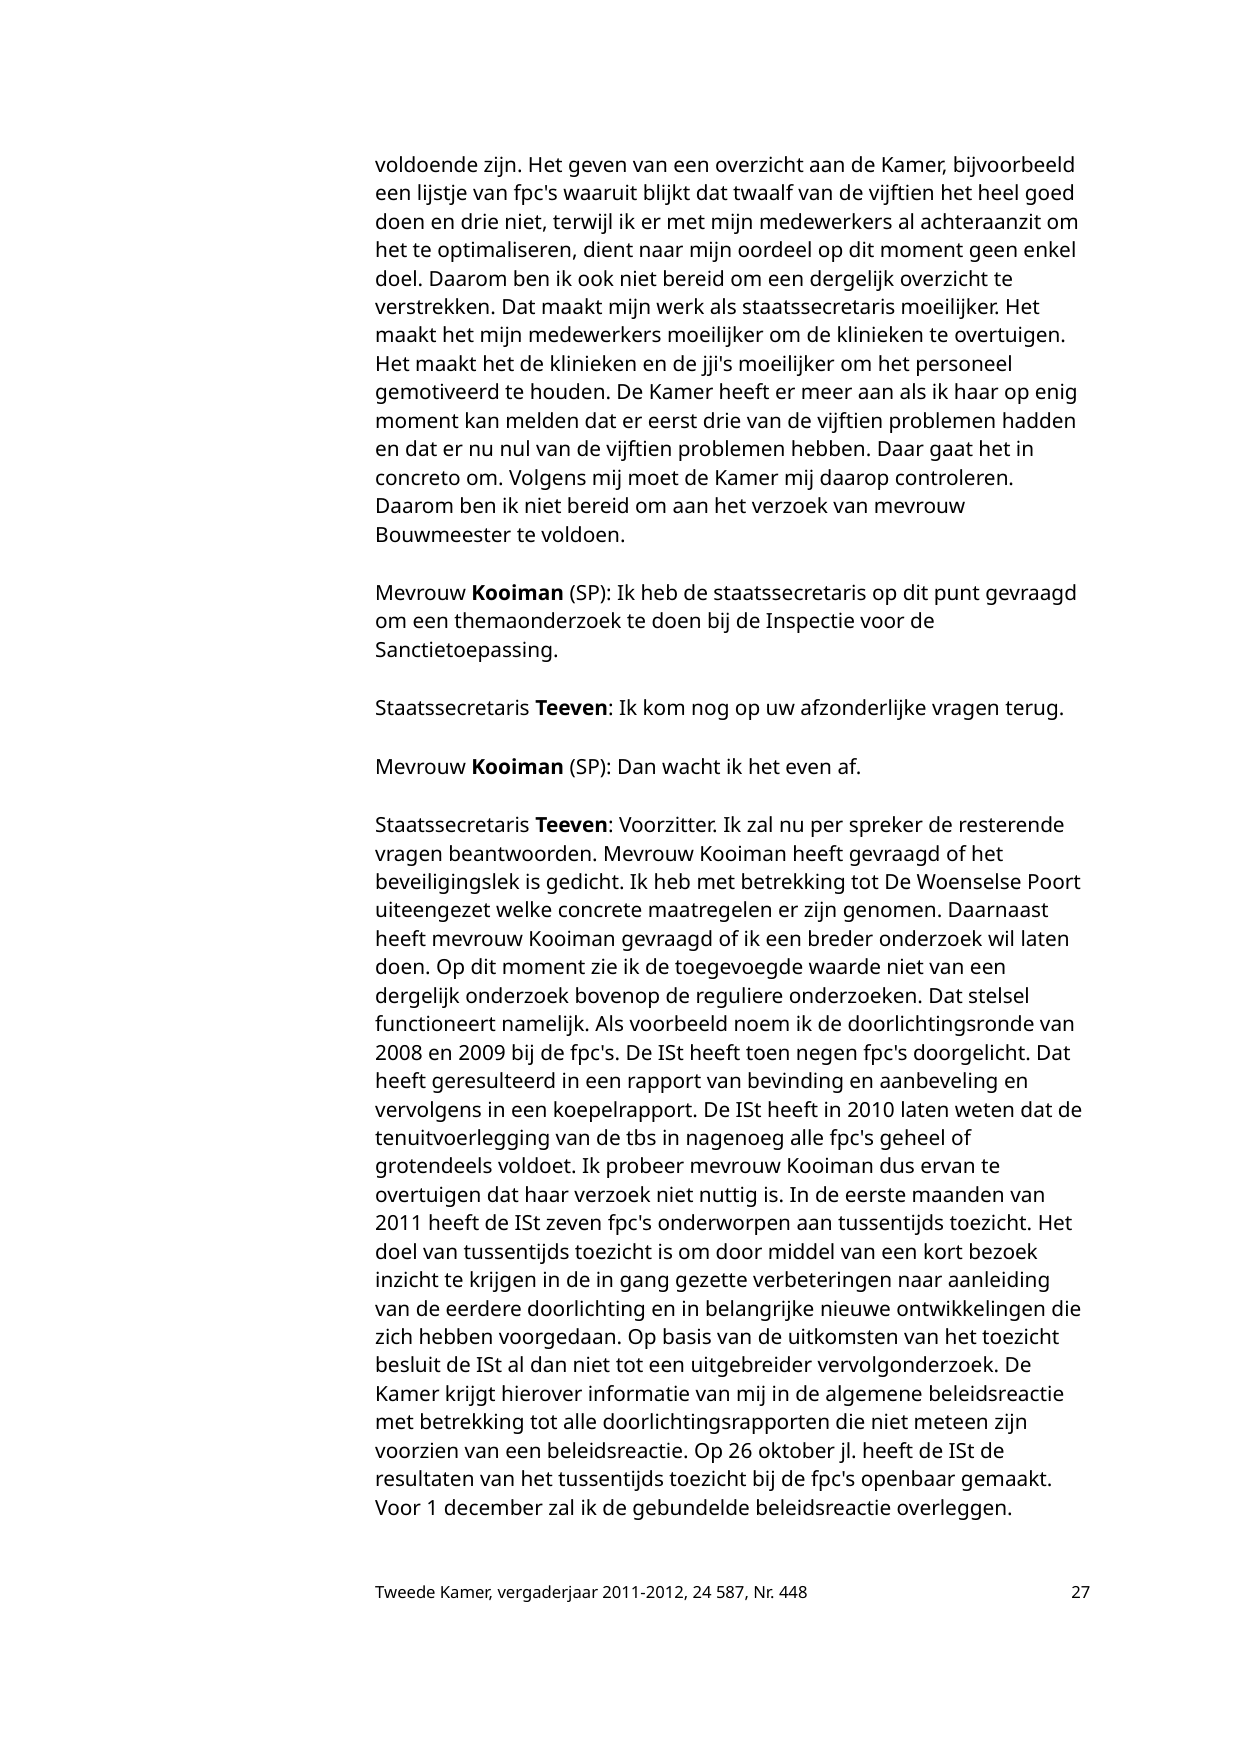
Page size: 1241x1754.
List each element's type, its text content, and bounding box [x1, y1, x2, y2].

text voldoende zijn. Het geven van een overzicht aan de Kamer, bijvoorbeeld een lijstje van fpc's waaruit blijkt dat twaalf van de vijftien het heel goed doen en drie niet, terwijl ik er met mijn medewerkers al achteraanzit om het te optimaliseren, dient naar mijn oordeel op dit moment geen enkel doel. Daarom ben ik ook niet bereid om een dergelijk overzicht te verstrekken. Dat maakt mijn werk als staatssecretaris moeilijker. Het maakt het mijn medewerkers moeilijker om de klinieken te overtuigen. Het maakt het de klinieken en de jji's moeilijker om het personeel gemotiveerd te houden. De Kamer heeft er meer aan als ik haar op enig moment kan melden dat er eerst drie van de vijftien problemen hadden en dat er nu nul van de vijftien problemen hebben. Daar gaat het in concreto om. Volgens mij moet de Kamer mij daarop controleren. Daarom ben ik niet bereid om aan het verzoek van mevrouw Bouwmeester te voldoen. [375, 150, 1090, 548]
text Staatssecretaris Teeven: Voorzitter. Ik zal nu per spreker de resterende vragen beantwoorden. Mevrouw Kooiman heeft gevraagd of het beveiligingslek is gedicht. Ik heb met betrekking tot De Woenselse Poort uiteengezet welke concrete maatregelen er zijn genomen. Daarnaast heeft mevrouw Kooiman gevraagd of ik een breder onderzoek wil laten doen. Op dit moment zie ik de toegevoegde waarde niet van een dergelijk onderzoek bovenop de reguliere onderzoeken. Dat stelsel functioneert namelijk. Als voorbeeld noem ik de doorlichtingsronde van 2008 en 2009 bij de fpc's. De ISt heeft toen negen fpc's doorgelicht. Dat heeft geresulteerd in een rapport van bevinding en aanbeveling en vervolgens in een koepelrapport. De ISt heeft in 2010 laten weten dat de tenuitvoerlegging van de tbs in nagenoeg alle fpc's geheel of grotendeels voldoet. Ik probeer mevrouw Kooiman dus ervan te overtuigen dat haar verzoek niet nuttig is. In de eerste maanden van 2011 heeft de ISt zeven fpc's onderworpen aan tussentijds toezicht. Het doel van tussentijds toezicht is om door middel van een kort bezoek inzicht te krijgen in de in gang gezette verbeteringen naar aanleiding van de eerdere doorlichting en in belangrijke nieuwe ontwikkelingen die zich hebben voorgedaan. Op basis van de uitkomsten van het toezicht besluit de ISt al dan niet tot een uitgebreider vervolgonderzoek. De Kamer krijgt hierover informatie van mij in de algemene beleidsreactie met betrekking tot alle doorlichtingsrapporten die niet meteen zijn voorzien van een beleidsreactie. Op 26 oktober jl. heeft de ISt de resultaten van het tussentijds toezicht bij de fpc's openbaar gemaakt. Voor 1 december zal ik de gebundelde beleidsreactie overleggen. [375, 810, 1090, 1521]
text Mevrouw Kooiman (SP): Ik heb de staatssecretaris op dit punt gevraagd om een themaonderzoek te doen bij de Inspectie voor de Sanctietoepassing. [375, 578, 1090, 663]
text Mevrouw Kooiman (SP): Dan wacht ik het even af. [375, 752, 1090, 780]
text Staatssecretaris Teeven: Ik kom nog op uw afzonderlijke vragen terug. [375, 693, 1090, 722]
